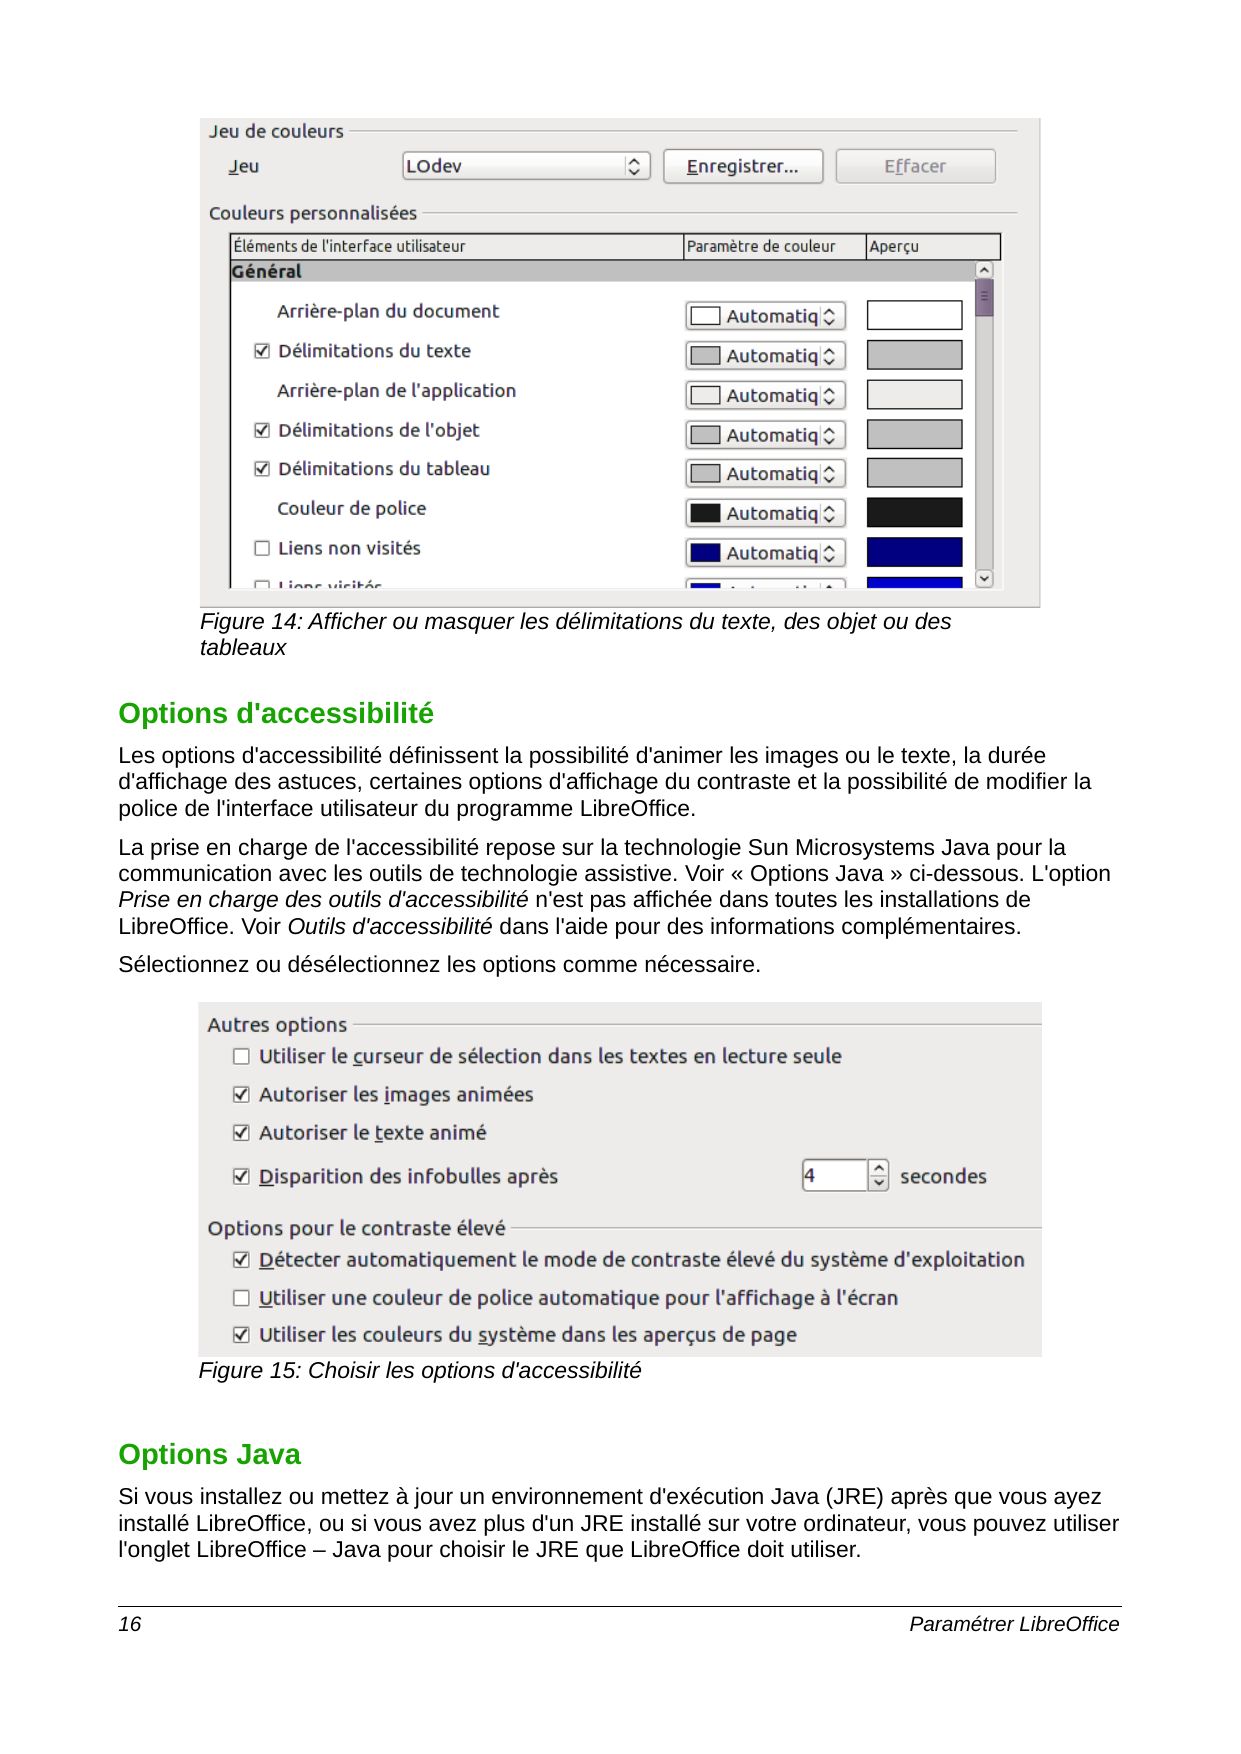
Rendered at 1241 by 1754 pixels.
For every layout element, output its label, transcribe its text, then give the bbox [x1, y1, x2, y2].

picture [198, 1002, 1042, 1357]
picture [199, 118, 1041, 608]
text Figure 14: Afficher ou masquer les délimitations du texte, des objet ou des tableaux [200, 608, 1040, 661]
subtitle Options Java [118, 1437, 1122, 1471]
text La prise en charge de l'accessibilité repose sur la technologie Sun Microsystems Java pour la communication avec les outils de technologie assistive. Voir « Options Java » ci-dessous. L'option Prise en charge des outils d'accessibilité n'est pas affichée dans toutes les installations de LibreOffice. Voir Outils d'accessibilité dans l'aide pour des informations complémentaires. [118, 833, 1122, 939]
text Figure 15: Choisir les options d'accessibilité [198, 1357, 1042, 1383]
text Sélectionnez ou désélectionnez les options comme nécessaire. [118, 951, 1122, 978]
text Si vous installez ou mettez à jour un environnement d'exécution Java (JRE) après que vous ayez installé LibreOffice, ou si vous avez plus d'un JRE installé sur votre ordinateur, vous pouvez utiliser l'onglet LibreOffice – Java pour choisir le JRE que LibreOffice doit utiliser. [118, 1483, 1122, 1562]
subtitle Options d'accessibilité [118, 696, 1122, 729]
text Les options d'accessibilité définissent la possibilité d'animer les images ou le texte, la durée d'affichage des astuces, certaines options d'affichage du contraste et la possibilité de modifier la police de l'interface utilisateur du programme LibreOffice. [118, 742, 1122, 821]
